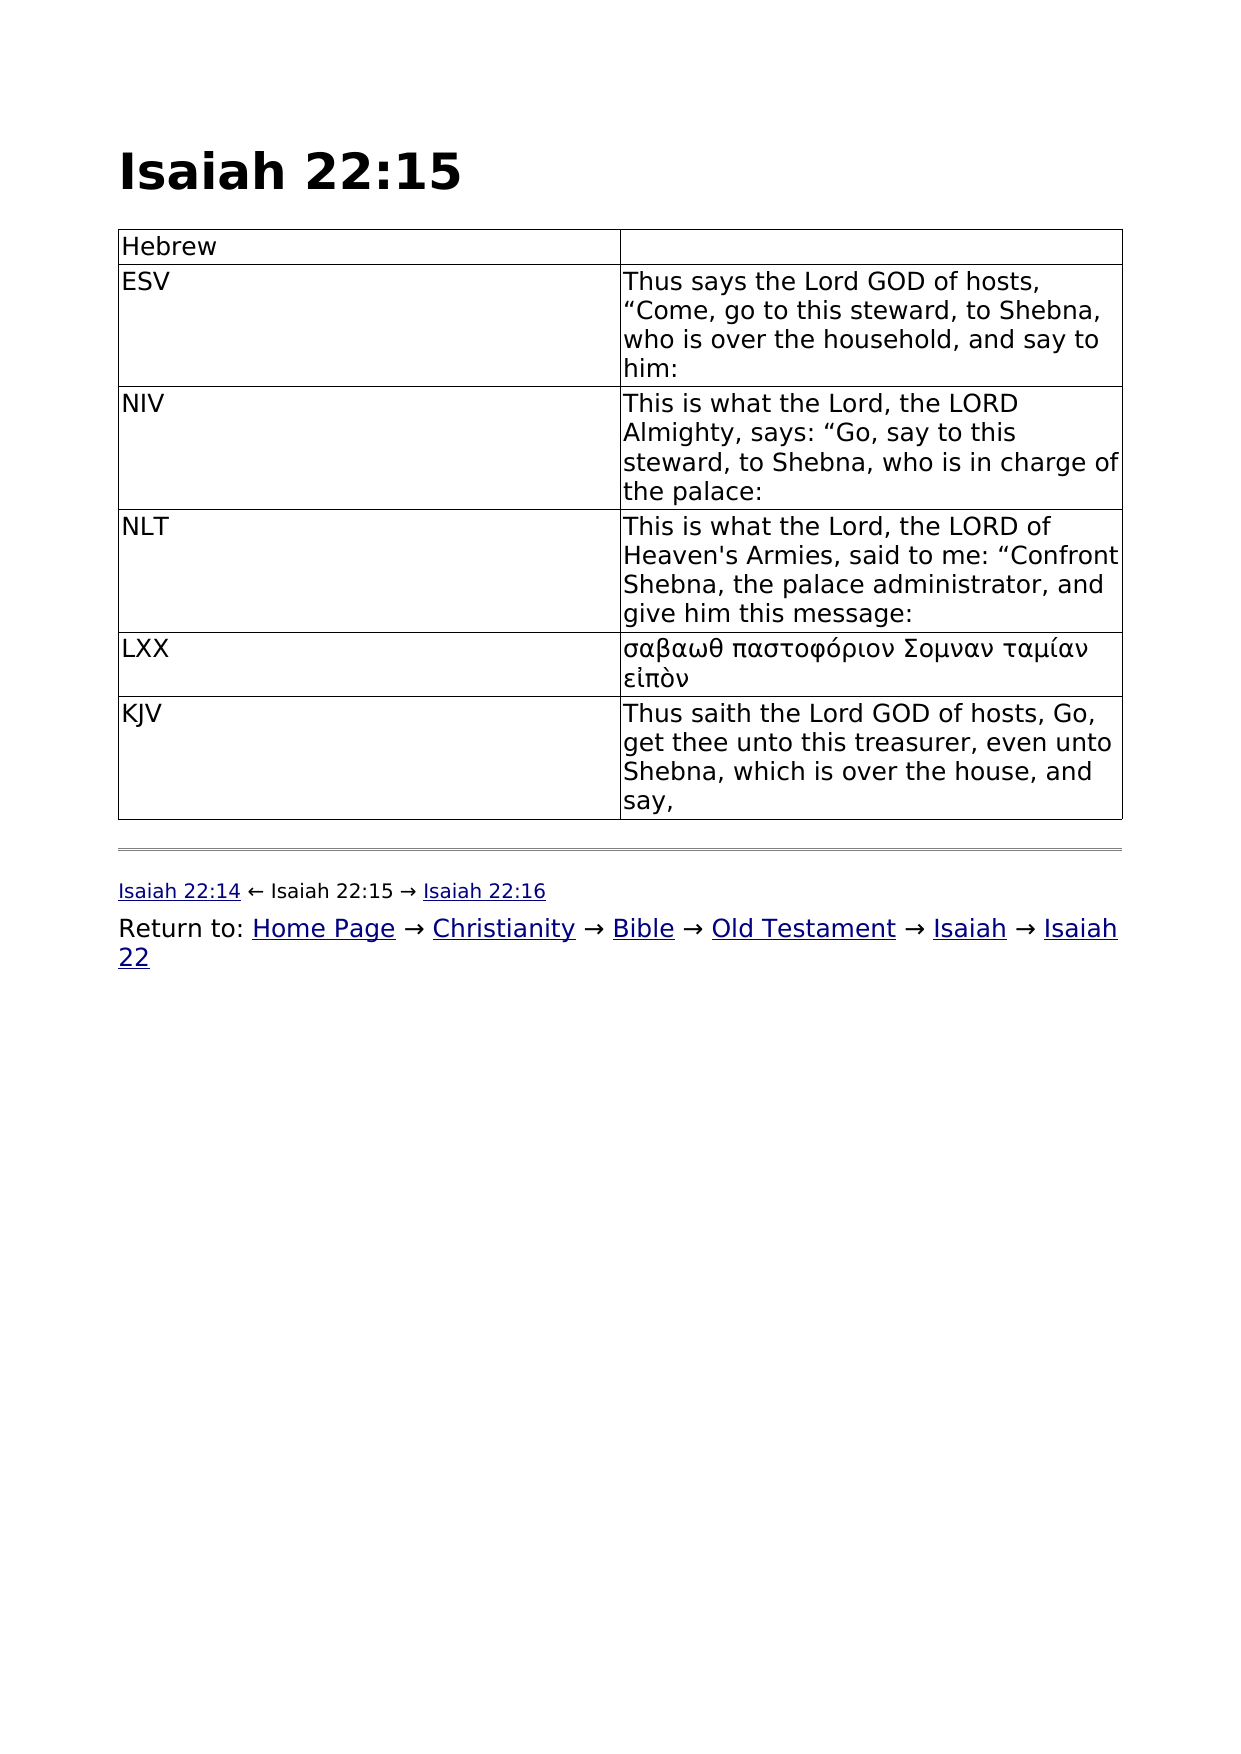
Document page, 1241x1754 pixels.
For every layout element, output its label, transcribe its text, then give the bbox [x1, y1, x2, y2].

table_cell Thus says the Lord GOD of hosts, “Come, go to this steward, to Shebna, who is over the household, and say to him: [621, 265, 1122, 386]
table_cell Thus saith the Lord GOD of hosts, Go, get thee unto this treasurer, even unto Shebna, which is over the house, and say, [621, 697, 1122, 818]
table_cell σαβαωθ παστοφόριον Σομναν ταμίαν εἰπὸν [621, 633, 1122, 696]
table_cell ESV [119, 265, 620, 386]
table_cell This is what the Lord, the LORD of Heaven's Armies, said to me: “Confront Shebna, the palace administrator, and give him this message: [621, 510, 1122, 632]
text Return to: Home Page → Christianity → Bible → Old Testament → Isaiah → Isaiah 22 [118, 914, 1122, 972]
table_cell LXX [119, 633, 620, 696]
table_header [621, 230, 1122, 264]
text Isaiah 22:14 ← Isaiah 22:15 → Isaiah 22:16 [118, 880, 1122, 914]
table_cell NLT [119, 510, 620, 632]
table_cell This is what the Lord, the LORD Almighty, says: “Go, say to this steward, to Shebna, who is in charge of the palace: [621, 387, 1122, 509]
subtitle Isaiah 22:15 [118, 143, 1122, 201]
table_cell KJV [119, 697, 620, 818]
table_cell NIV [119, 387, 620, 509]
table_header Hebrew [119, 230, 620, 264]
